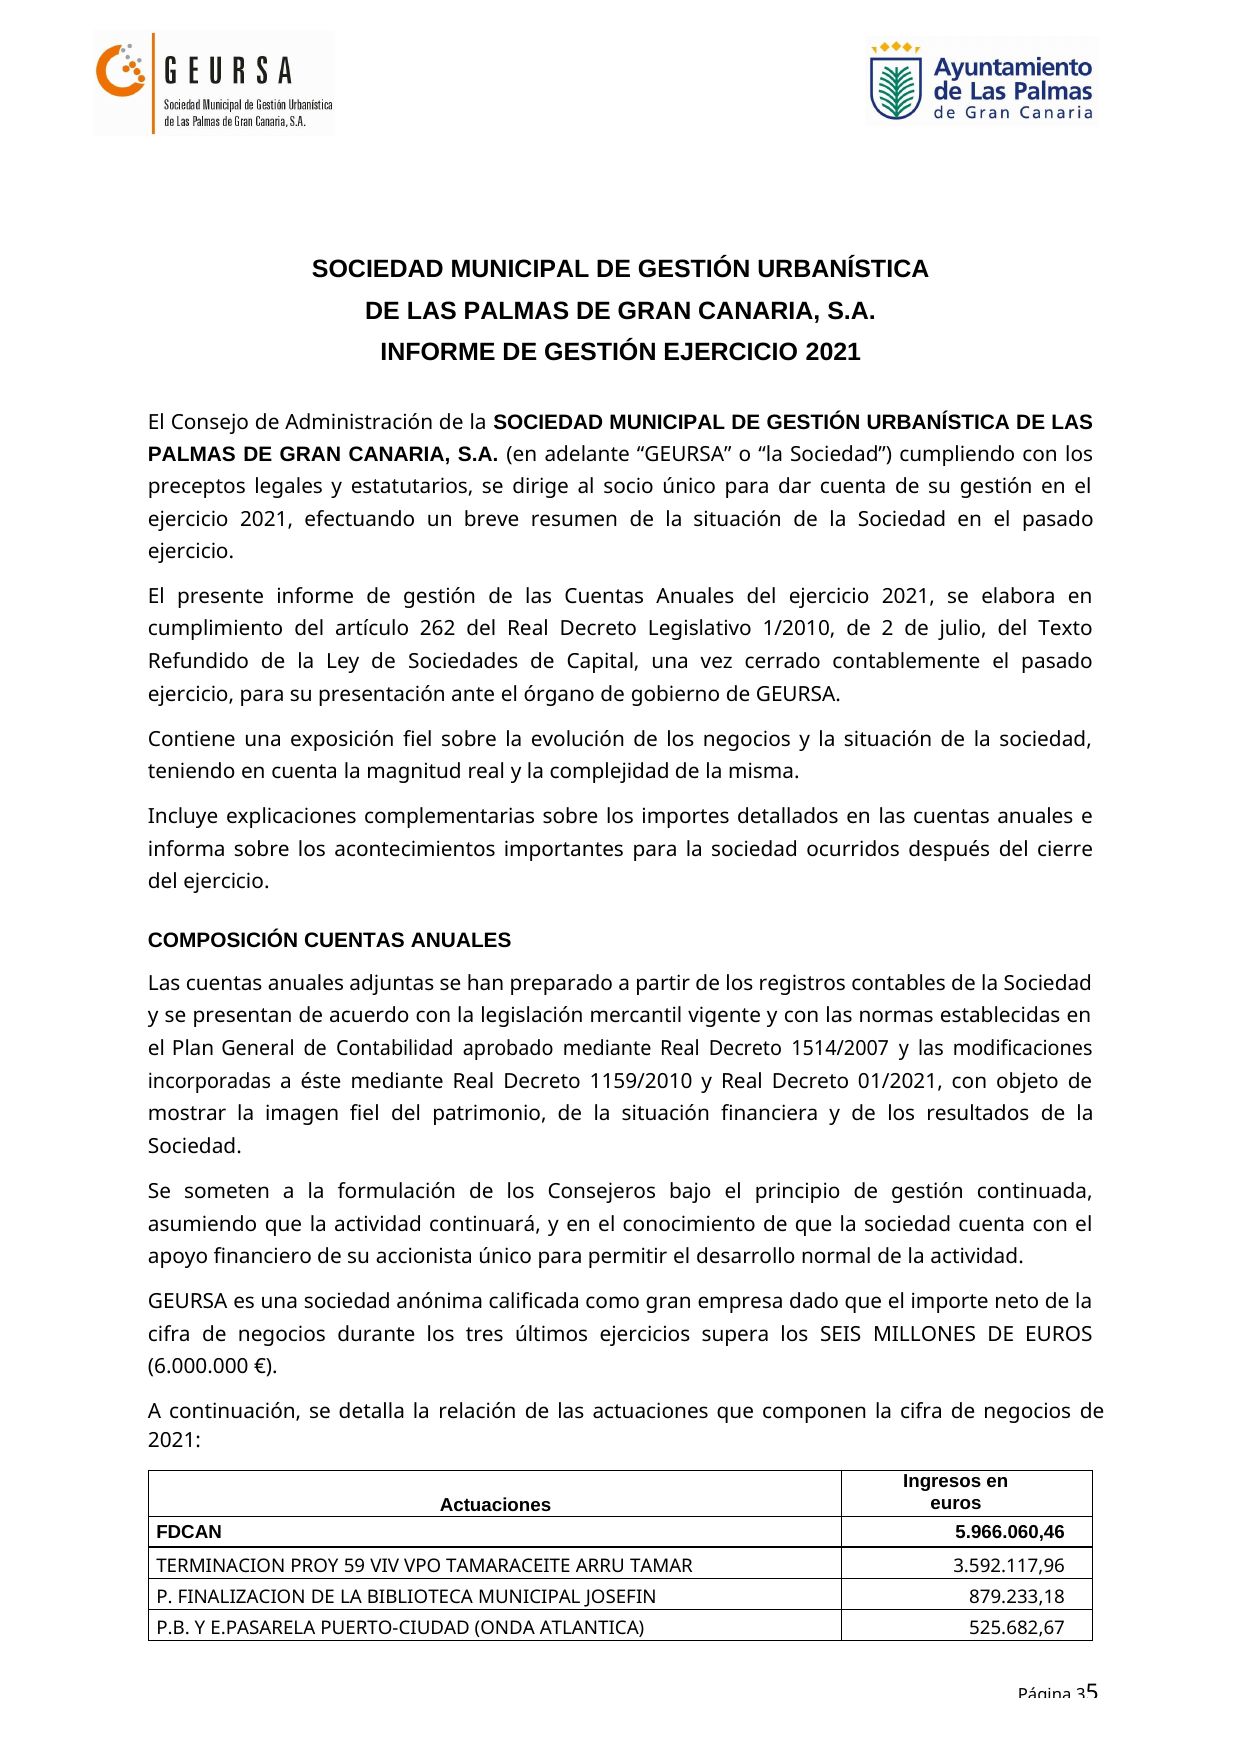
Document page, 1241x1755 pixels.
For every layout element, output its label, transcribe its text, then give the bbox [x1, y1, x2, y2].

text Contiene una exposición fiel sobre la evolución de los negocios y la situación de la sociedad, teniendo en cuenta la magnitud real y la complejidad de la misma. [148, 724, 1093, 785]
table_cell TERMINACION PROY 59 VIV VPO TAMARACEITE ARRU TAMAR [149, 1548, 841, 1578]
text Incluye explicaciones complementarias sobre los importes detallados en las cuentas anuales e informa sobre los acontecimientos importantes para la sociedad ocurridos después del cierre del ejercicio. [148, 801, 1093, 895]
text El presente informe de gestión de las Cuentas Anuales del ejercicio 2021, se elabora en cumplimiento del artículo 262 del Real Decreto Legislativo 1/2010, de 2 de julio, del Texto Refundido de la Ley de Sociedades de Capital, una vez cerrado contablemente el pasado ejercicio, para su presentación ante el órgano de gobierno de GEURSA. [148, 581, 1093, 707]
text Se someten a la formulación de los Consejeros bajo el principio de gestión continuada, asumiendo que la actividad continuará, y en el conocimiento de que la sociedad cuenta con el apoyo financiero de su accionista único para permitir el desarrollo normal de la actividad. [148, 1176, 1093, 1270]
text Las cuentas anuales adjuntas se han preparado a partir de los registros contables de la Sociedad y se presentan de acuerdo con la legislación mercantil vigente y con las normas establecidas en el Plan General de Contabilidad aprobado mediante Real Decreto 1514/2007 y las modificaciones incorporadas a éste mediante Real Decreto 1159/2010 y Real Decreto 01/2021, con objeto de mostrar la imagen fiel del patrimonio, de la situación financiera y de los resultados de la Sociedad. [148, 968, 1093, 1159]
table_cell 525.682,67 [842, 1610, 1092, 1640]
text GEURSA es una sociedad anónima calificada como gran empresa dado que el importe neto de la cifra de negocios durante los tres últimos ejercicios supera los SEIS MILLONES DE EUROS (6.000.000 €). [148, 1286, 1093, 1380]
text A continuación, se detalla la relación de las actuaciones que componen la cifra de negocios de 2021: [148, 1397, 1105, 1453]
table_header Actuaciones [149, 1471, 841, 1516]
table_cell 5.966.060,46 [842, 1517, 1092, 1546]
subtitle SOCIEDAD MUNICIPAL DE GESTIÓN URBANÍSTICA DE LAS PALMAS DE GRAN CANARIA, S.A. INFORME DE GESTIÓN EJERCICIO 2021 [311, 254, 930, 366]
table_header Ingresos en euros [842, 1471, 1092, 1516]
table_cell 3.592.117,96 [842, 1548, 1092, 1578]
table_cell P. FINALIZACION DE LA BIBLIOTECA MUNICIPAL JOSEFIN [149, 1579, 841, 1609]
table_cell P.B. Y E.PASARELA PUERTO-CIUDAD (ONDA ATLANTICA) [149, 1610, 841, 1640]
table_cell FDCAN [149, 1517, 841, 1546]
text El Consejo de Administración de la SOCIEDAD MUNICIPAL DE GESTIÓN URBANÍSTICA DE LAS PALMAS DE GRAN CANARIA, S.A. (en adelante “GEURSA” o “la Sociedad”) cumpliendo con los preceptos legales y estatutarios, se dirige al socio único para dar cuenta de su gestión en el ejercicio 2021, efectuando un breve resumen de la situación de la Sociedad en el pasado ejercicio. [148, 407, 1093, 564]
table_cell 879.233,18 [842, 1579, 1092, 1609]
subtitle COMPOSICIÓN CUENTAS ANUALES [148, 928, 1105, 952]
